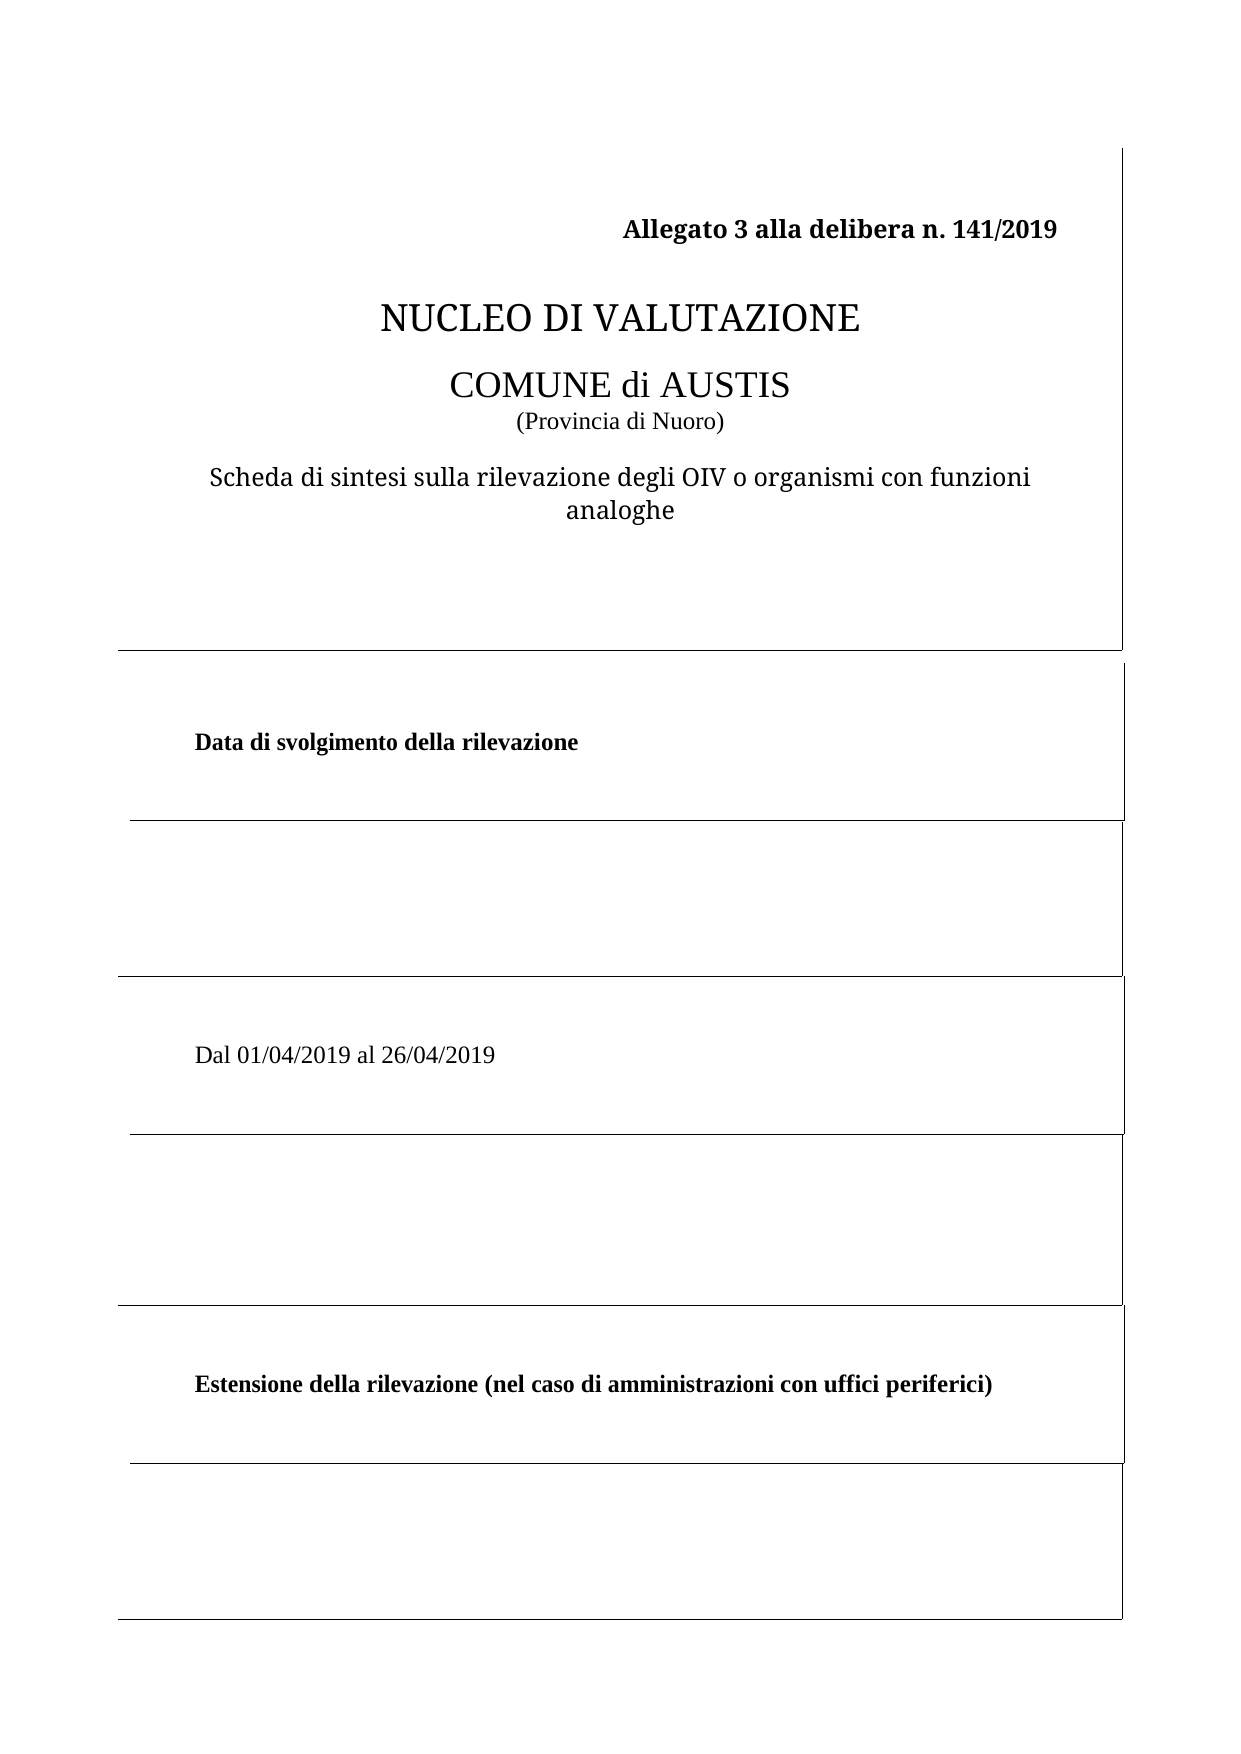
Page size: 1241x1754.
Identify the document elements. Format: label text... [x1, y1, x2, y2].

text Estensione della rilevazione (nel caso di amministrazioni con uffici periferici) [130, 1305, 1124, 1463]
text Data di svolgimento della rilevazione [130, 663, 1124, 820]
text Allegato 3 alla delibera n. 141/2019 [118, 148, 1122, 240]
text NUCLEO DI VALUTAZIONE [118, 240, 1122, 298]
text Scheda di sintesi sulla rilevazione degli OIV o organismi con funzioni analoghe [118, 395, 1122, 526]
text COMUNE di AUSTIS [118, 298, 1122, 395]
text Dal 01/04/2019 al 26/04/2019 [130, 976, 1124, 1134]
